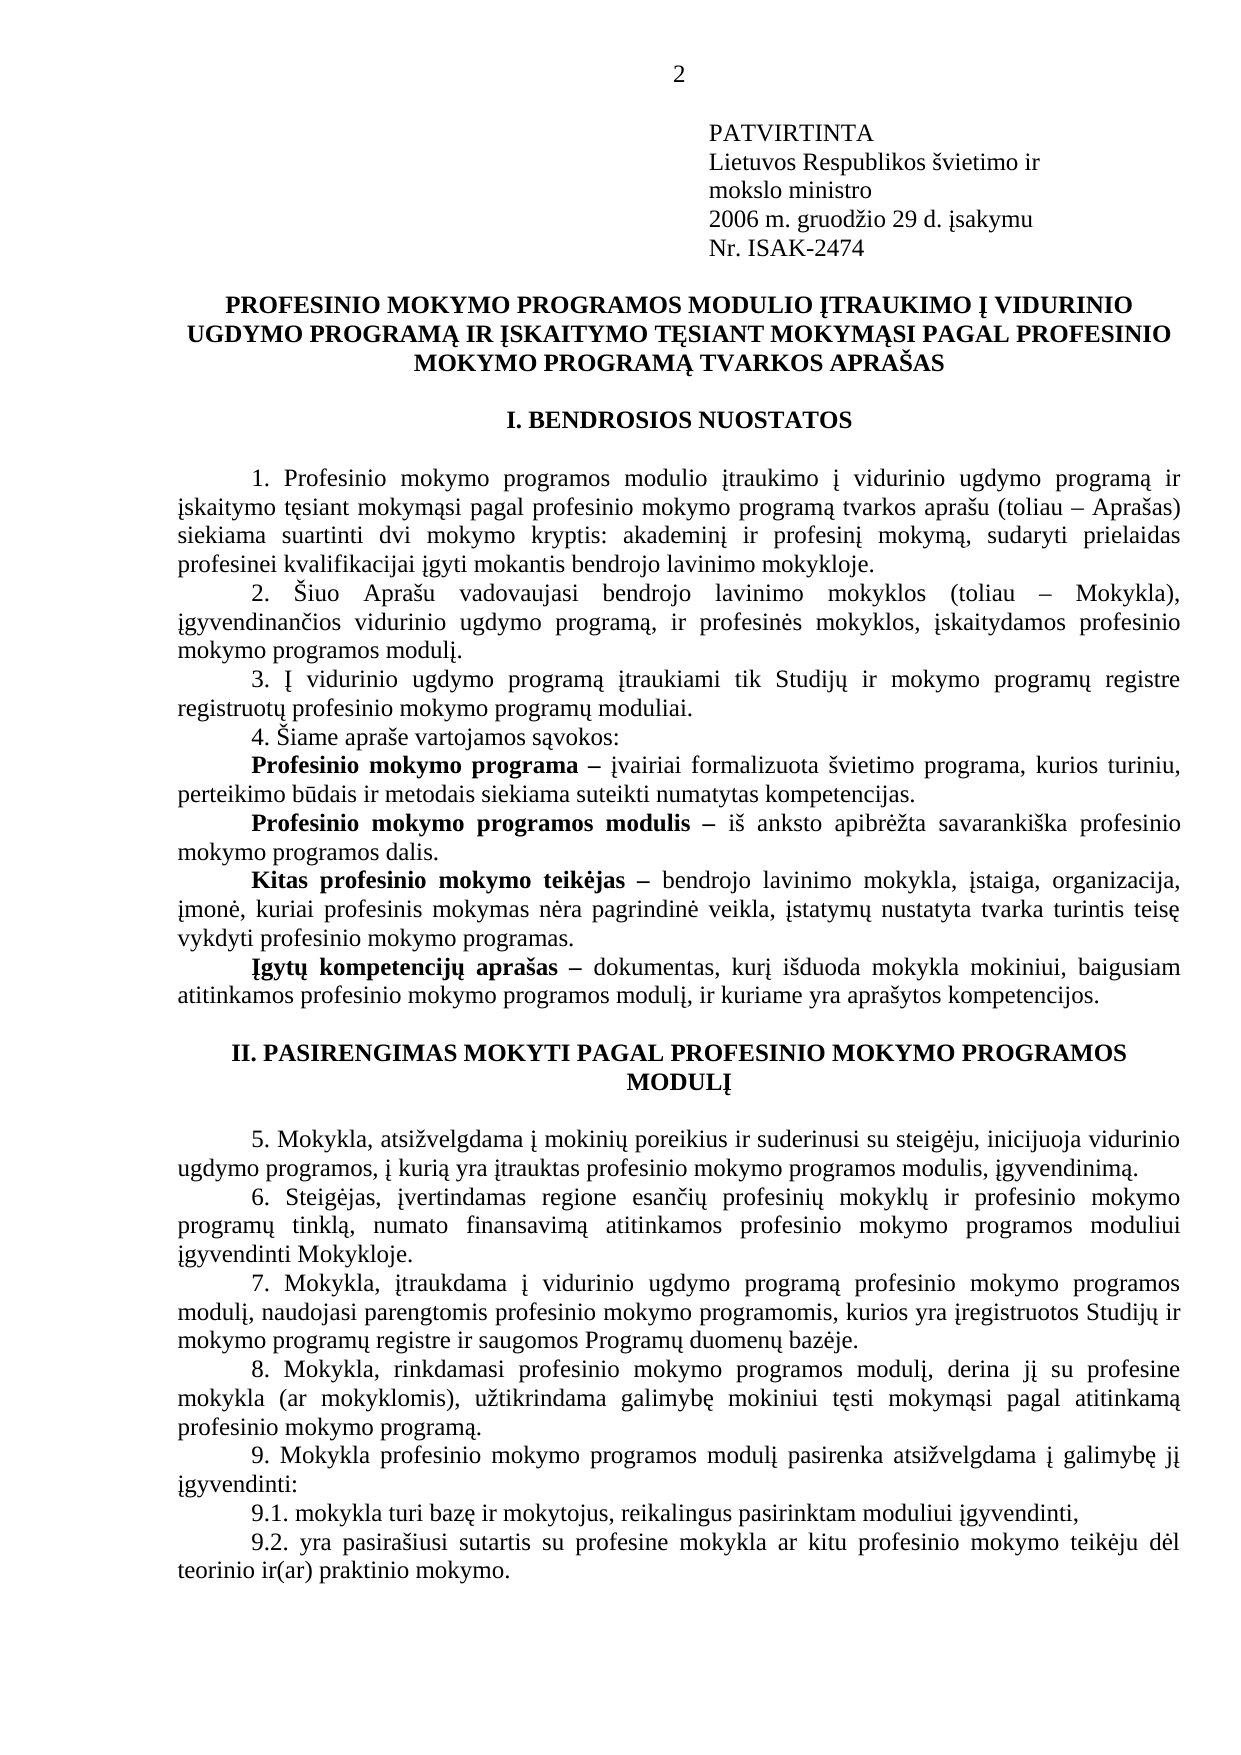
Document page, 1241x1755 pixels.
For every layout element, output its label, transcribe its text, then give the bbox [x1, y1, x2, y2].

text 5. Mokykla, atsižvelgdama į mokinių poreikius ir suderinusi su steigėju, inicijuoja vidurinio ugdymo programos, į kurią yra įtrauktas profesinio mokymo programos modulis, įgyvendinimą. [177, 1124, 1181, 1182]
text II. PASIRENGIMAS MOKYTI PAGAL PROFESINIO MOKYMO PROGRAMOS MODULĮ [177, 1038, 1181, 1096]
text Kitas profesinio mokymo teikėjas – bendrojo lavinimo mokykla, įstaiga, organizacija, įmonė, kuriai profesinis mokymas nėra pagrindinė veikla, įstatymų nustatyta tvarka turintis teisę vykdyti profesinio mokymo programas. [177, 866, 1181, 952]
text 6. Steigėjas, įvertindamas regione esančių profesinių mokyklų ir profesinio mokymo programų tinklą, numato finansavimą atitinkamos profesinio mokymo programos moduliui įgyvendinti Mokykloje. [177, 1182, 1181, 1268]
text 2006 m. gruodžio 29 d. įsakymu [177, 204, 1181, 233]
text mokslo ministro [177, 176, 1181, 204]
text 1. Profesinio mokymo programos modulio įtraukimo į vidurinio ugdymo programą ir įskaitymo tęsiant mokymąsi pagal profesinio mokymo programą tvarkos aprašu (toliau – Aprašas) siekiama suartinti dvi mokymo kryptis: akademinį ir profesinį mokymą, sudaryti prielaidas profesinei kvalifikacijai įgyti mokantis bendrojo lavinimo mokykloje. [177, 463, 1181, 578]
text Įgytų kompetencijų aprašas – dokumentas, kurį išduoda mokykla mokiniui, baigusiam atitinkamos profesinio mokymo programos modulį, ir kuriame yra aprašytos kompetencijos. [177, 952, 1181, 1009]
text 8. Mokykla, rinkdamasi profesinio mokymo programos modulį, derina jį su profesine mokykla (ar mokyklomis), užtikrindama galimybę mokiniui tęsti mokymąsi pagal atitinkamą profesinio mokymo programą. [177, 1354, 1181, 1441]
text Nr. ISAK-2474 [177, 233, 1181, 262]
text PATVIRTINTA [177, 118, 1181, 147]
text Profesinio mokymo programa – įvairiai formalizuota švietimo programa, kurios turiniu, perteikimo būdais ir metodais siekiama suteikti numatytas kompetencijas. [177, 751, 1181, 808]
text Profesinio mokymo programos modulis – iš anksto apibrėžta savarankiška profesinio mokymo programos dalis. [177, 808, 1181, 866]
text 9.2. yra pasirašiusi sutartis su profesine mokykla ar kitu profesinio mokymo teikėju dėl teorinio ir(ar) praktinio mokymo. [177, 1527, 1181, 1584]
text PROFESINIO MOKYMO PROGRAMOS MODULIO ĮTRAUKIMO Į VIDURINIO UGDYMO PROGRAMĄ IR ĮSKAITYMO TĘSIANT MOKYMĄSI PAGAL PROFESINIO MOKYMO PROGRAMĄ TVARKOS APRAŠAS [177, 291, 1181, 377]
text 3. Į vidurinio ugdymo programą įtraukiami tik Studijų ir mokymo programų registre registruotų profesinio mokymo programų moduliai. [177, 664, 1181, 722]
text 9.1. mokykla turi bazę ir mokytojus, reikalingus pasirinktam moduliui įgyvendinti, [177, 1498, 1181, 1527]
text 2. Šiuo Aprašu vadovaujasi bendrojo lavinimo mokyklos (toliau – Mokykla), įgyvendinančios vidurinio ugdymo programą, ir profesinės mokyklos, įskaitydamos profesinio mokymo programos modulį. [177, 578, 1181, 664]
text 4. Šiame apraše vartojamos sąvokos: [177, 722, 1181, 751]
text Lietuvos Respublikos švietimo ir [177, 147, 1181, 176]
text 7. Mokykla, įtraukdama į vidurinio ugdymo programą profesinio mokymo programos modulį, naudojasi parengtomis profesinio mokymo programomis, kurios yra įregistruotos Studijų ir mokymo programų registre ir saugomos Programų duomenų bazėje. [177, 1268, 1181, 1354]
text I. BENDROSIOS NUOSTATOS [177, 406, 1181, 434]
text 9. Mokykla profesinio mokymo programos modulį pasirenka atsižvelgdama į galimybę jį įgyvendinti: [177, 1441, 1181, 1498]
